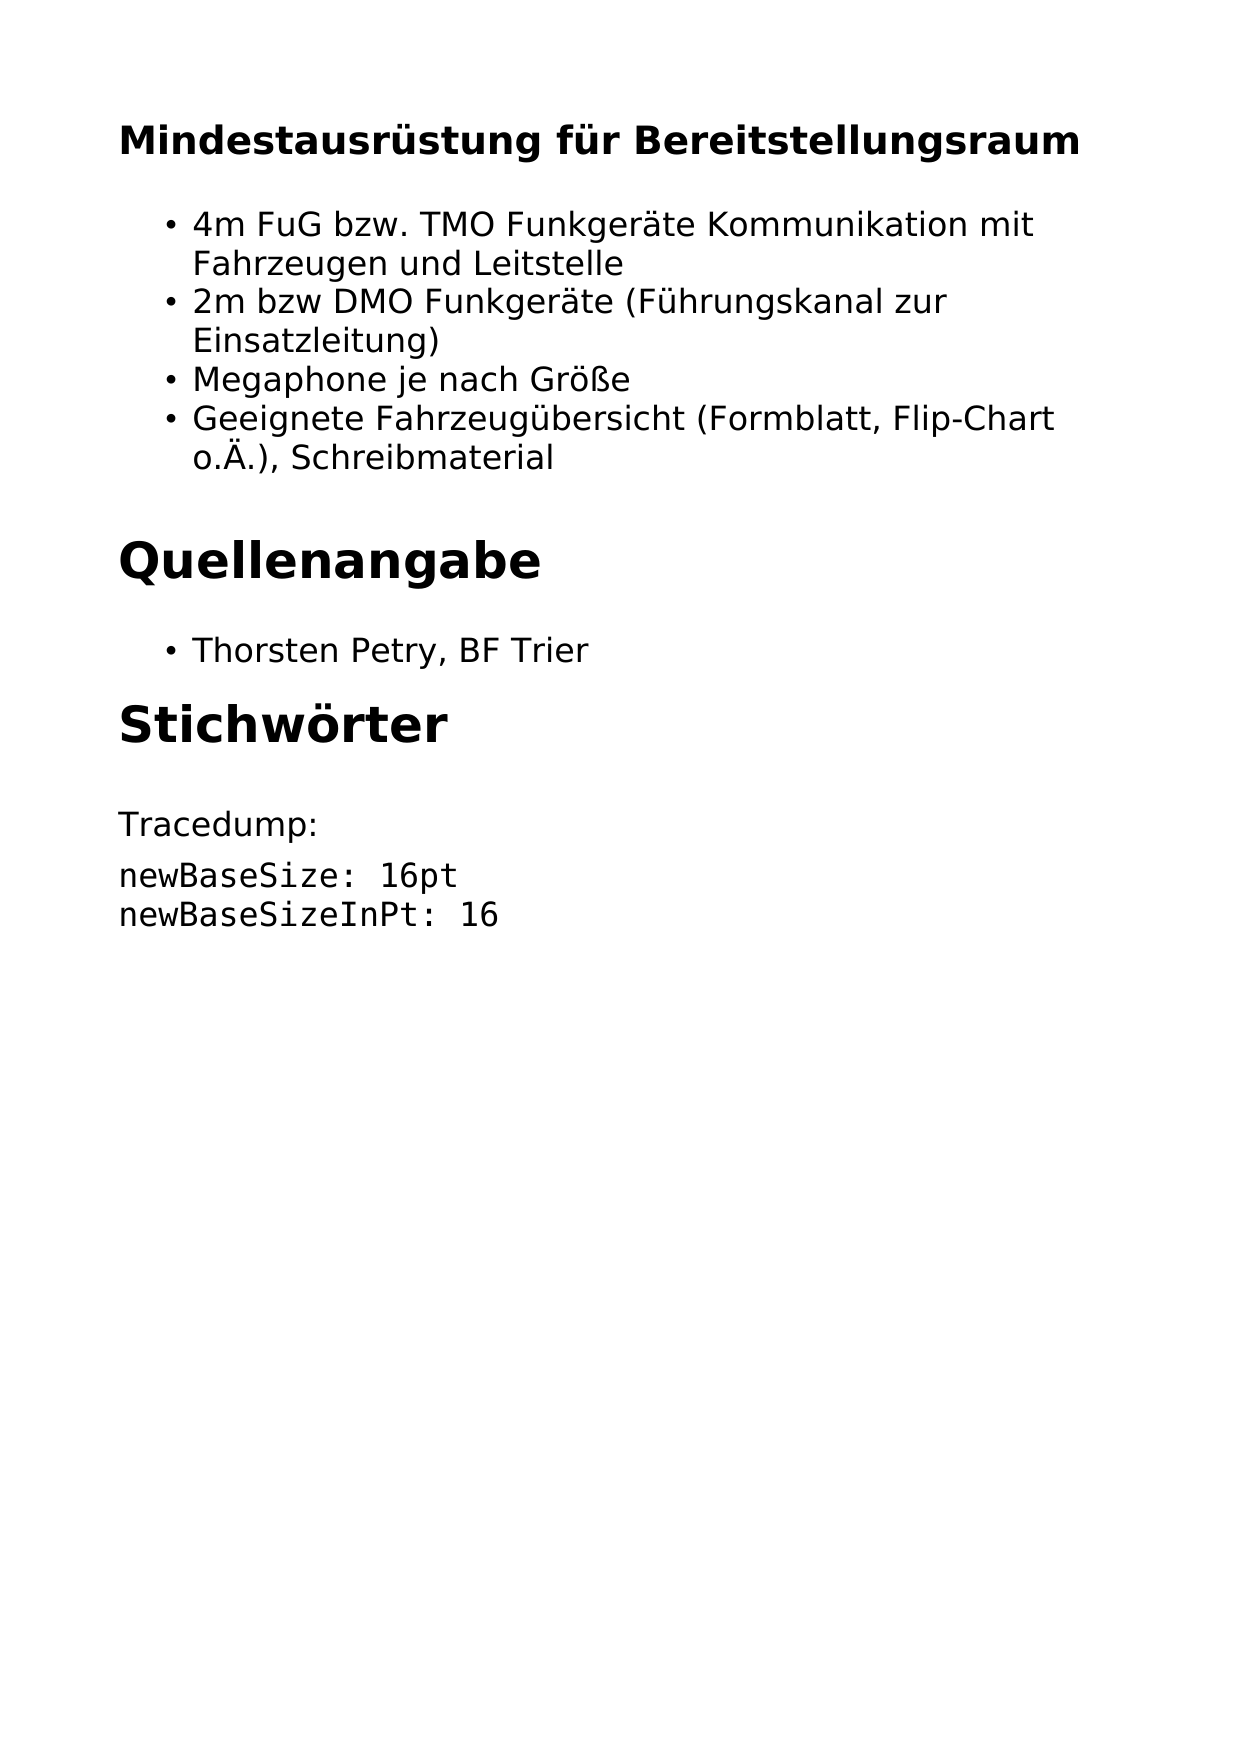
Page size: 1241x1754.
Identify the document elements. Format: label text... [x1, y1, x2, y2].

text Tracedump: [118, 767, 1122, 844]
subtitle Stichwörter [118, 696, 1122, 754]
list 4m FuG bzw. TMO Funkgeräte Kommunikation mit Fahrzeugen und Leitstelle [177, 205, 1122, 283]
subtitle Quellenangabe [118, 532, 1122, 590]
list 2m bzw DMO Funkgeräte (Führungskanal zur Einsatzleitung) [177, 283, 1122, 361]
text newBaseSize: 16pt newBaseSizeInPt: 16 [118, 857, 1122, 934]
list Thorsten Petry, BF Trier [177, 632, 1122, 671]
subtitle Mindestausrüstung für Bereitstellungsraum [118, 118, 1122, 163]
list Geeignete Fahrzeugübersicht (Formblatt, Flip-Chart o.Ä.), Schreibmaterial [177, 399, 1122, 477]
list Megaphone je nach Größe [177, 361, 1122, 399]
